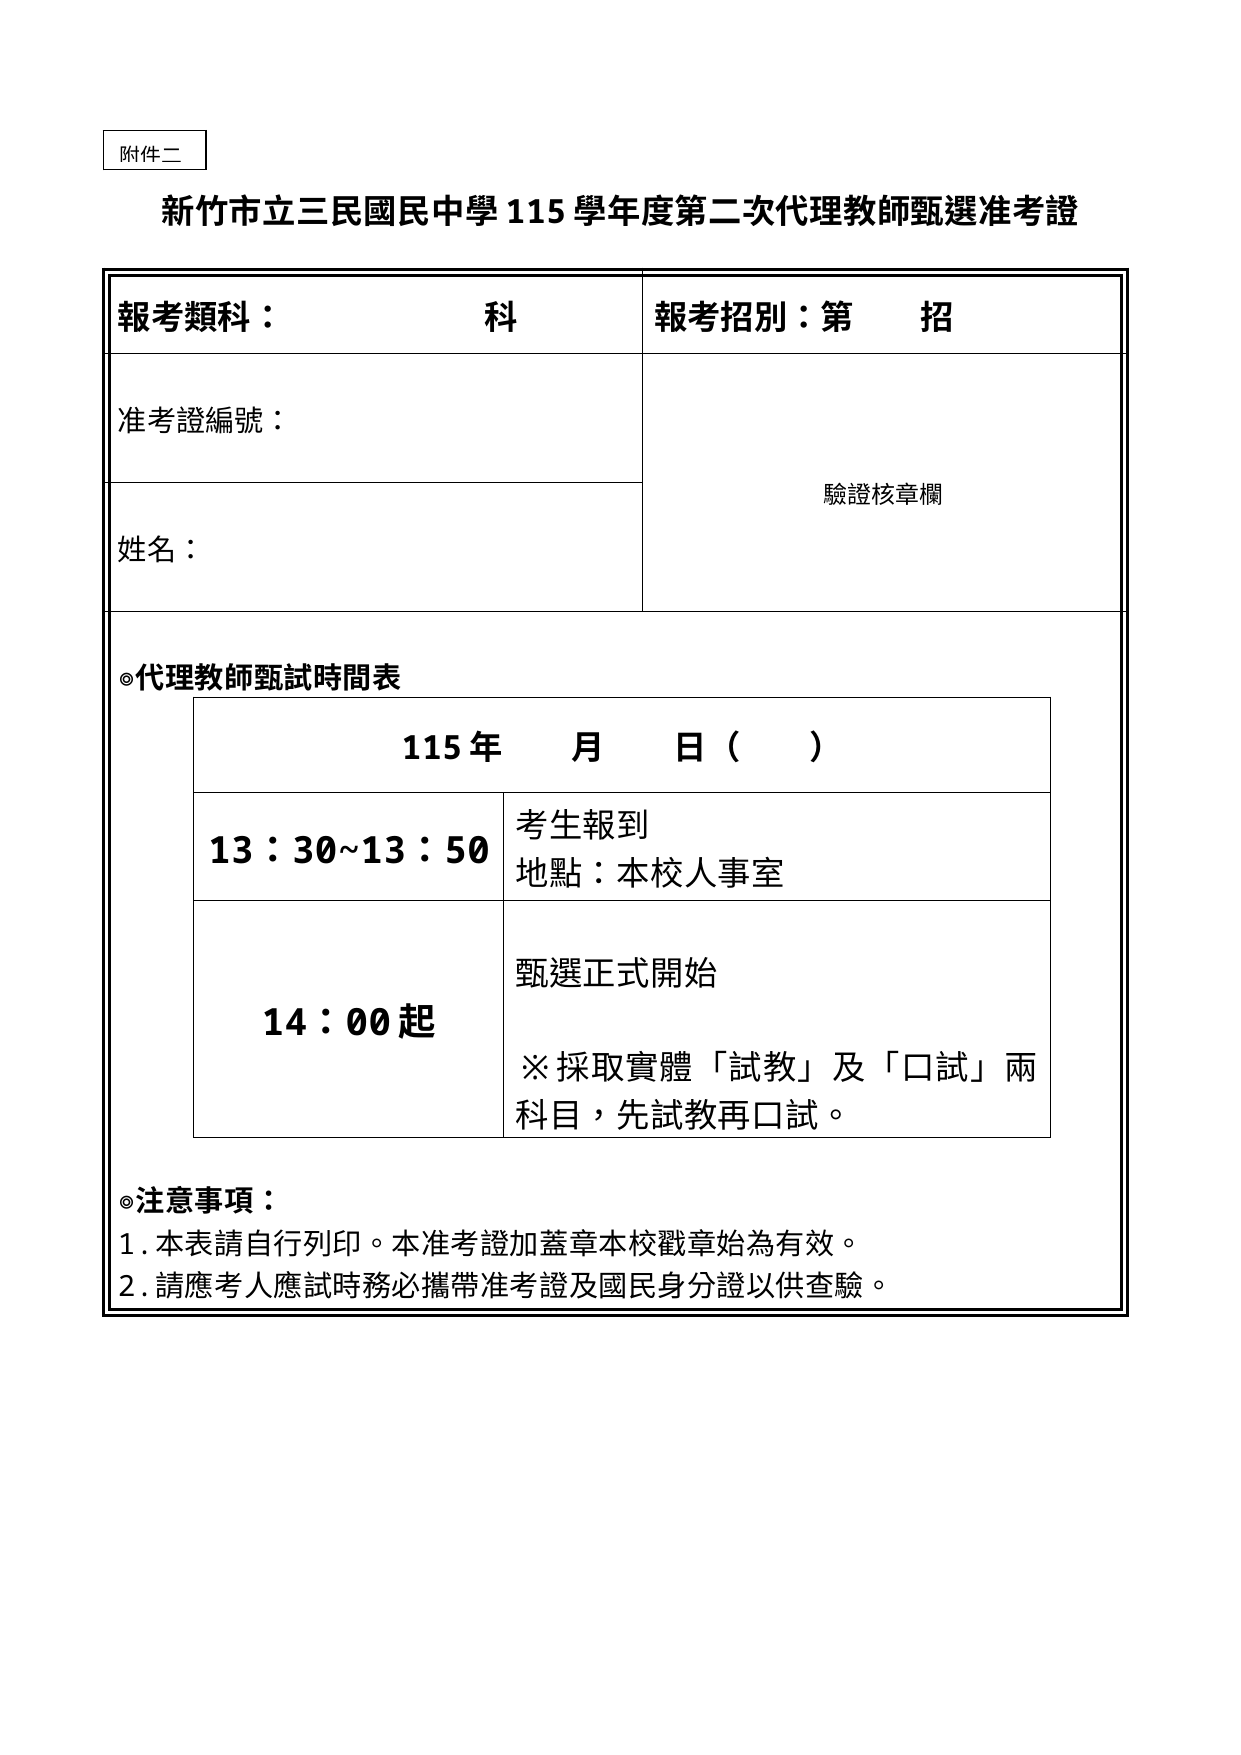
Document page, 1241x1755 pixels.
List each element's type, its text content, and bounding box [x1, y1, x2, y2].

table_cell 甄選正式開始 ※採取實體「試教」及「口試」兩科目，先試教再口試。 [504, 901, 1050, 1137]
text 附件二 [119, 139, 190, 161]
text [104, 131, 205, 169]
table_header 報考類科： 科 [106, 271, 642, 353]
table_header 報考招別：第 招 [643, 271, 1124, 353]
table_cell 13：30~13：50 [194, 793, 503, 900]
table_cell 驗證核章欄 [643, 354, 1120, 611]
text 新竹市立三民國民中學115學年度第二次代理教師甄選准考證 [106, 185, 1134, 234]
table_header 115年 月 日（ ） [194, 698, 1050, 792]
table_cell 考生報到 地點：本校人事室 [504, 793, 1050, 900]
table_cell ◎代理教師甄試時間表 ◎注意事項： 本表請自行列印。本准考證加蓋章本校戳章始為有效。 請應考人應試時務必攜帶准考證及國民身分證以供查驗。 [111, 612, 1120, 1307]
table_cell 姓名： [111, 483, 642, 611]
table_cell 准考證編號： [111, 354, 642, 482]
table_cell 14：00起 [194, 901, 503, 1137]
